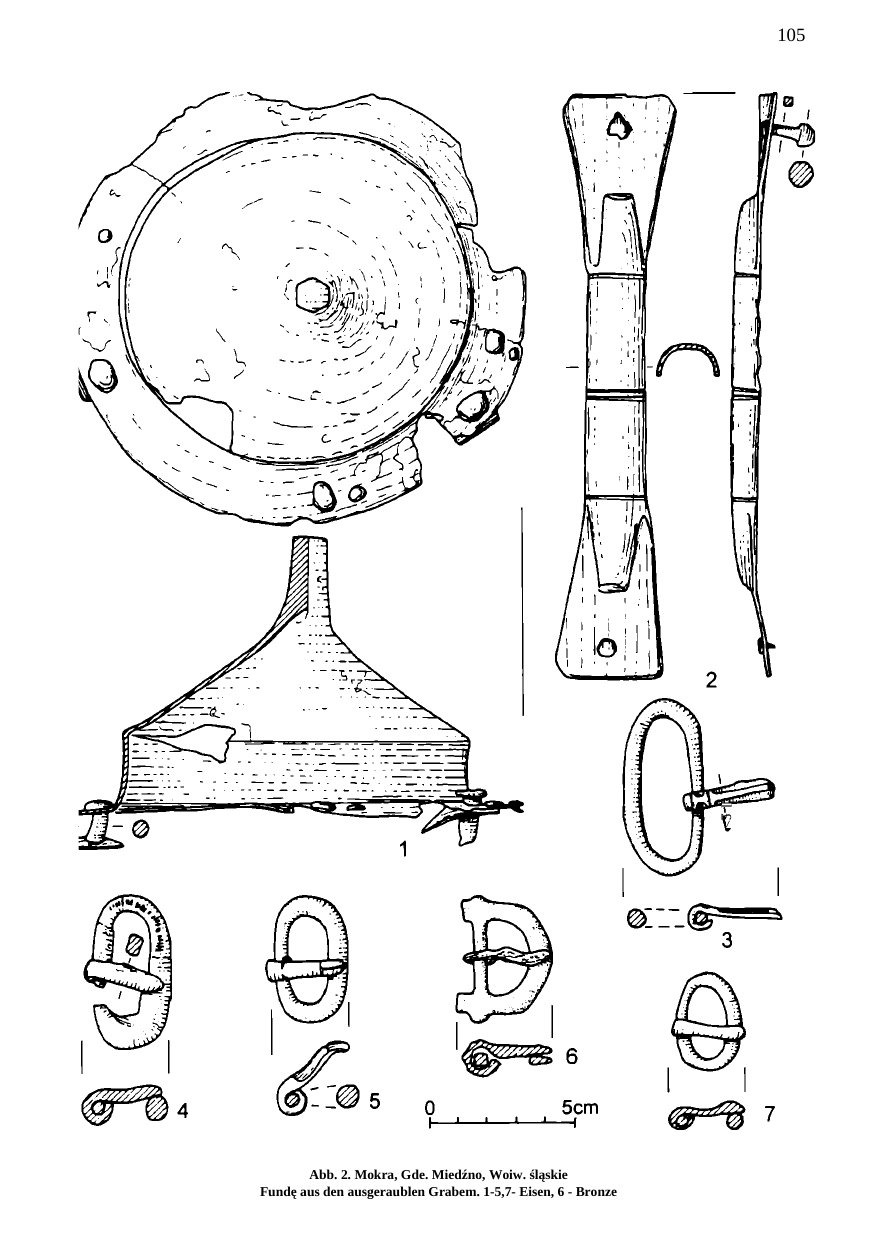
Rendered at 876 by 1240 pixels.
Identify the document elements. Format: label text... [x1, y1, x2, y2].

picture [78, 92, 815, 1130]
text Abb. 2. Mokra, Gde. Miedźno, Woiw. śląskie Fundę aus den ausgeraublen Grabem. 1-5,7- Eisen, 6 - Bronze [249, 1166, 628, 1199]
text l-£> [718, 804, 735, 834]
text 105 [777, 24, 809, 45]
